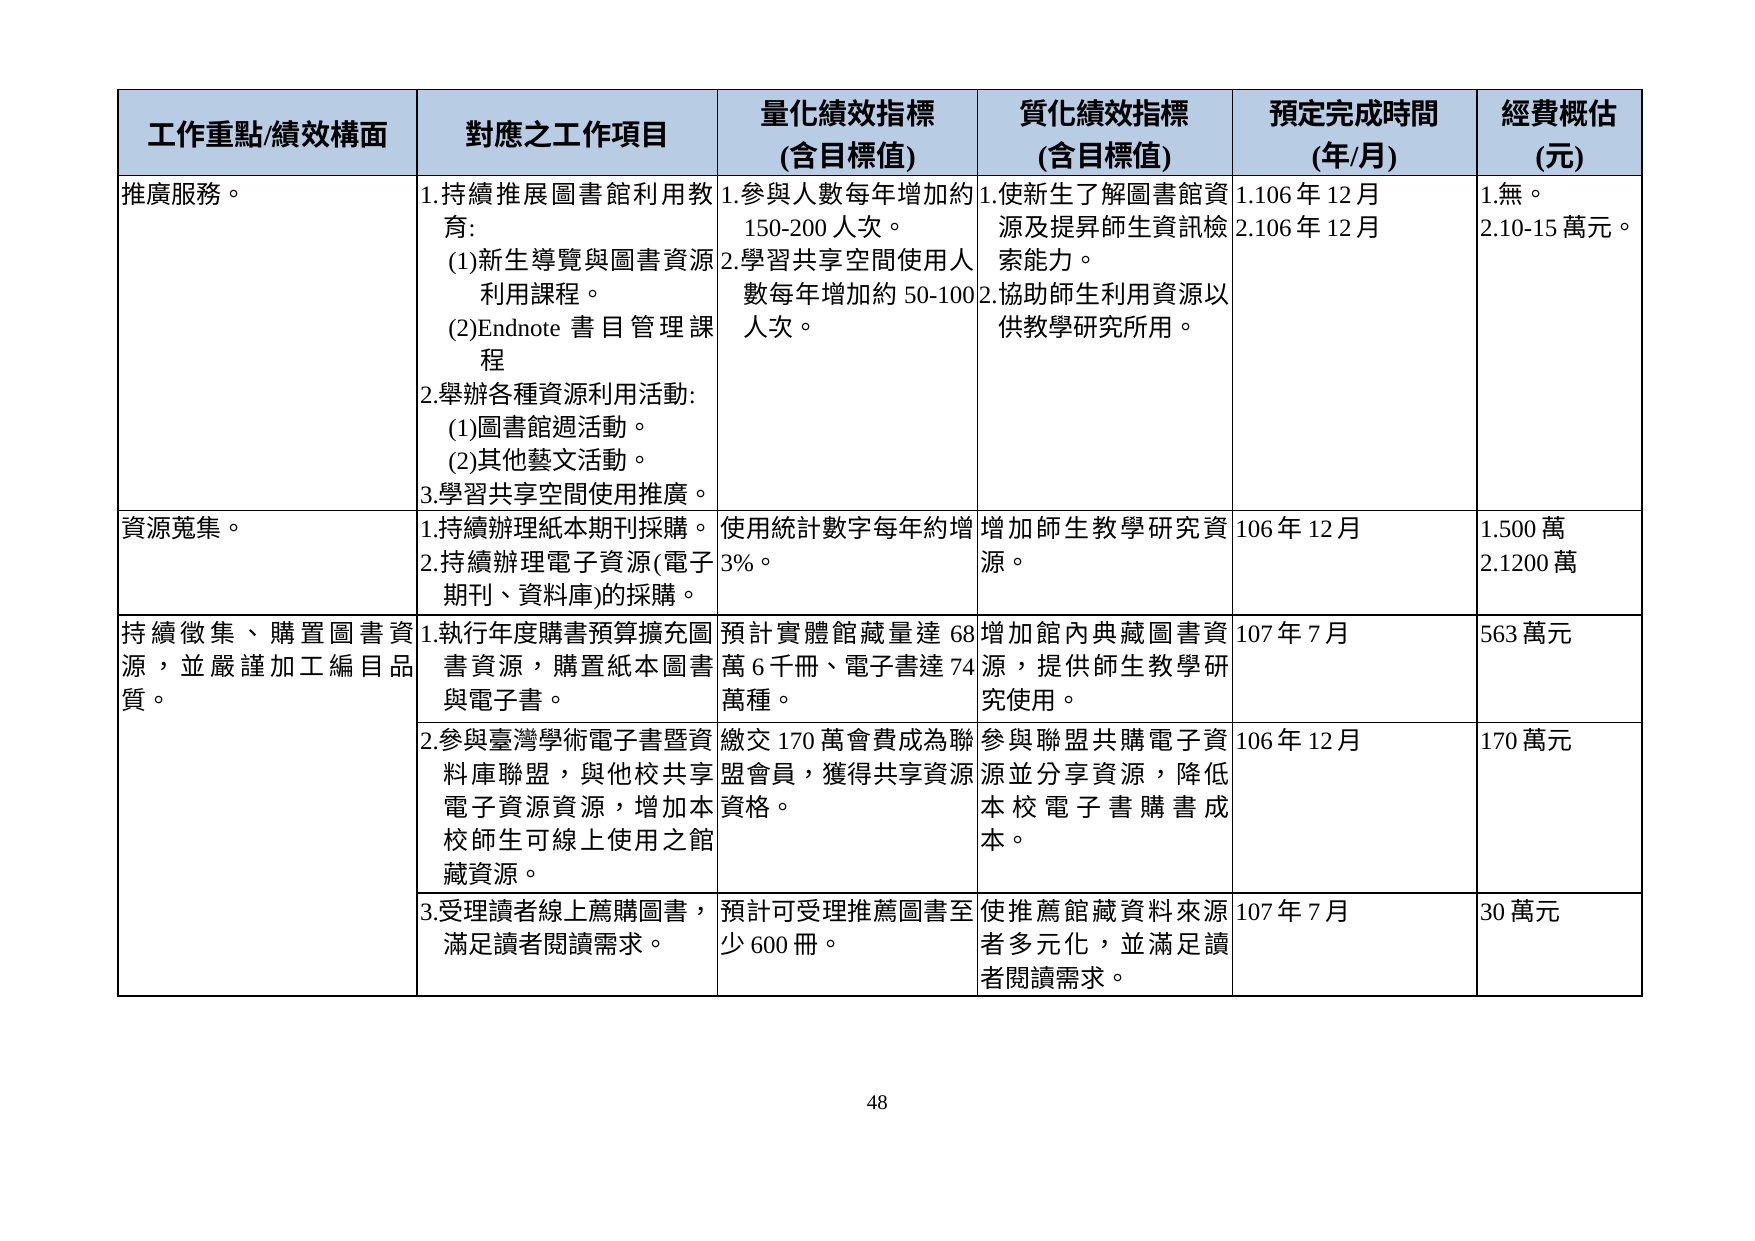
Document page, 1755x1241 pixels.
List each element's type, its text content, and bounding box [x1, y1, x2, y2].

table_cell 3.受理讀者線上薦購圖書，滿足讀者閱讀需求。 [418, 894, 717, 995]
table_cell 563萬元 [1478, 616, 1641, 722]
table_cell 1.執行年度購書預算擴充圖書資源，購置紙本圖書 與電子書。 [418, 616, 717, 722]
table_cell 2.參與臺灣學術電子書暨資料庫聯盟，與他校共享電子資源資源，增加本校師生可線上使用之館藏資源。 [418, 723, 717, 892]
table_cell 增加館內典藏圖書資源，提供師生教學研究使用。 [978, 616, 1232, 722]
table_cell 1.500萬 2.1200萬 [1478, 511, 1641, 614]
table_cell 107年7月 [1233, 616, 1476, 722]
table_cell 106年12月 [1233, 511, 1476, 614]
table_cell 106年12月 [1233, 723, 1476, 892]
table_cell 1.無。 2.10-15萬元。 [1478, 176, 1641, 510]
table_header 量化績效指標 (含目標值) [718, 90, 977, 175]
table_cell 1.參與人數每年增加約 150-200人次。 2.學習共享空間使用人數每年增加約50-100人次。 [718, 176, 977, 510]
table_cell 1.106年12月 2.106年12月 [1233, 176, 1476, 510]
table_header 預定完成時間 (年/月) [1233, 90, 1476, 175]
table_cell 107年7月 [1233, 894, 1476, 995]
table_header 質化績效指標 (含目標值) [978, 90, 1232, 175]
table_cell 30萬元 [1478, 894, 1641, 995]
table_cell 資源蒐集。 [119, 511, 416, 614]
table_header 對應之工作項目 [418, 90, 717, 175]
table_cell 1.持續辦理紙本期刊採購。 2.持續辦理電子資源(電子期刊、資料庫)的採購。 [418, 511, 717, 614]
table_cell 1.使新生了解圖書館資源及提昇師生資訊檢索能力。 2.協助師生利用資源以供教學研究所用。 [978, 176, 1232, 510]
table_cell 推廣服務。 [119, 176, 416, 510]
table_header 工作重點/績效構面 [119, 90, 416, 175]
table_cell 使用統計數字每年約增3%。 [718, 511, 977, 614]
table_cell 持續徵集、購置圖書資源，並嚴謹加工編目品質。 [119, 616, 416, 995]
table_header 經費概估 (元) [1478, 90, 1641, 175]
table_cell 預計可受理推薦圖書至少600冊。 [718, 894, 977, 995]
table_cell 參與聯盟共購電子資源並分享資源，降低本校電子書購書成本。 [978, 723, 1232, 892]
table_cell 預計實體館藏量達68萬6千冊、電子書達74萬種。 [718, 616, 977, 722]
table_cell 1.持續推展圖書館利用教育: (1)新生導覽與圖書資源利用課程。 (2)Endnote書目管理課程 2.舉辦各種資源利用活動: (1)圖書館週活動。 (2)其他藝文活動。 3.學習共享空間使用推廣。 [418, 176, 717, 510]
table_cell 增加師生教學研究資源。 [978, 511, 1232, 614]
table_cell 繳交170萬會費成為聯盟會員，獲得共享資源資格。 [718, 723, 977, 892]
table_cell 使推薦館藏資料來源者多元化，並滿足讀者閱讀需求。 [978, 894, 1232, 995]
table_cell 170萬元 [1478, 723, 1641, 892]
